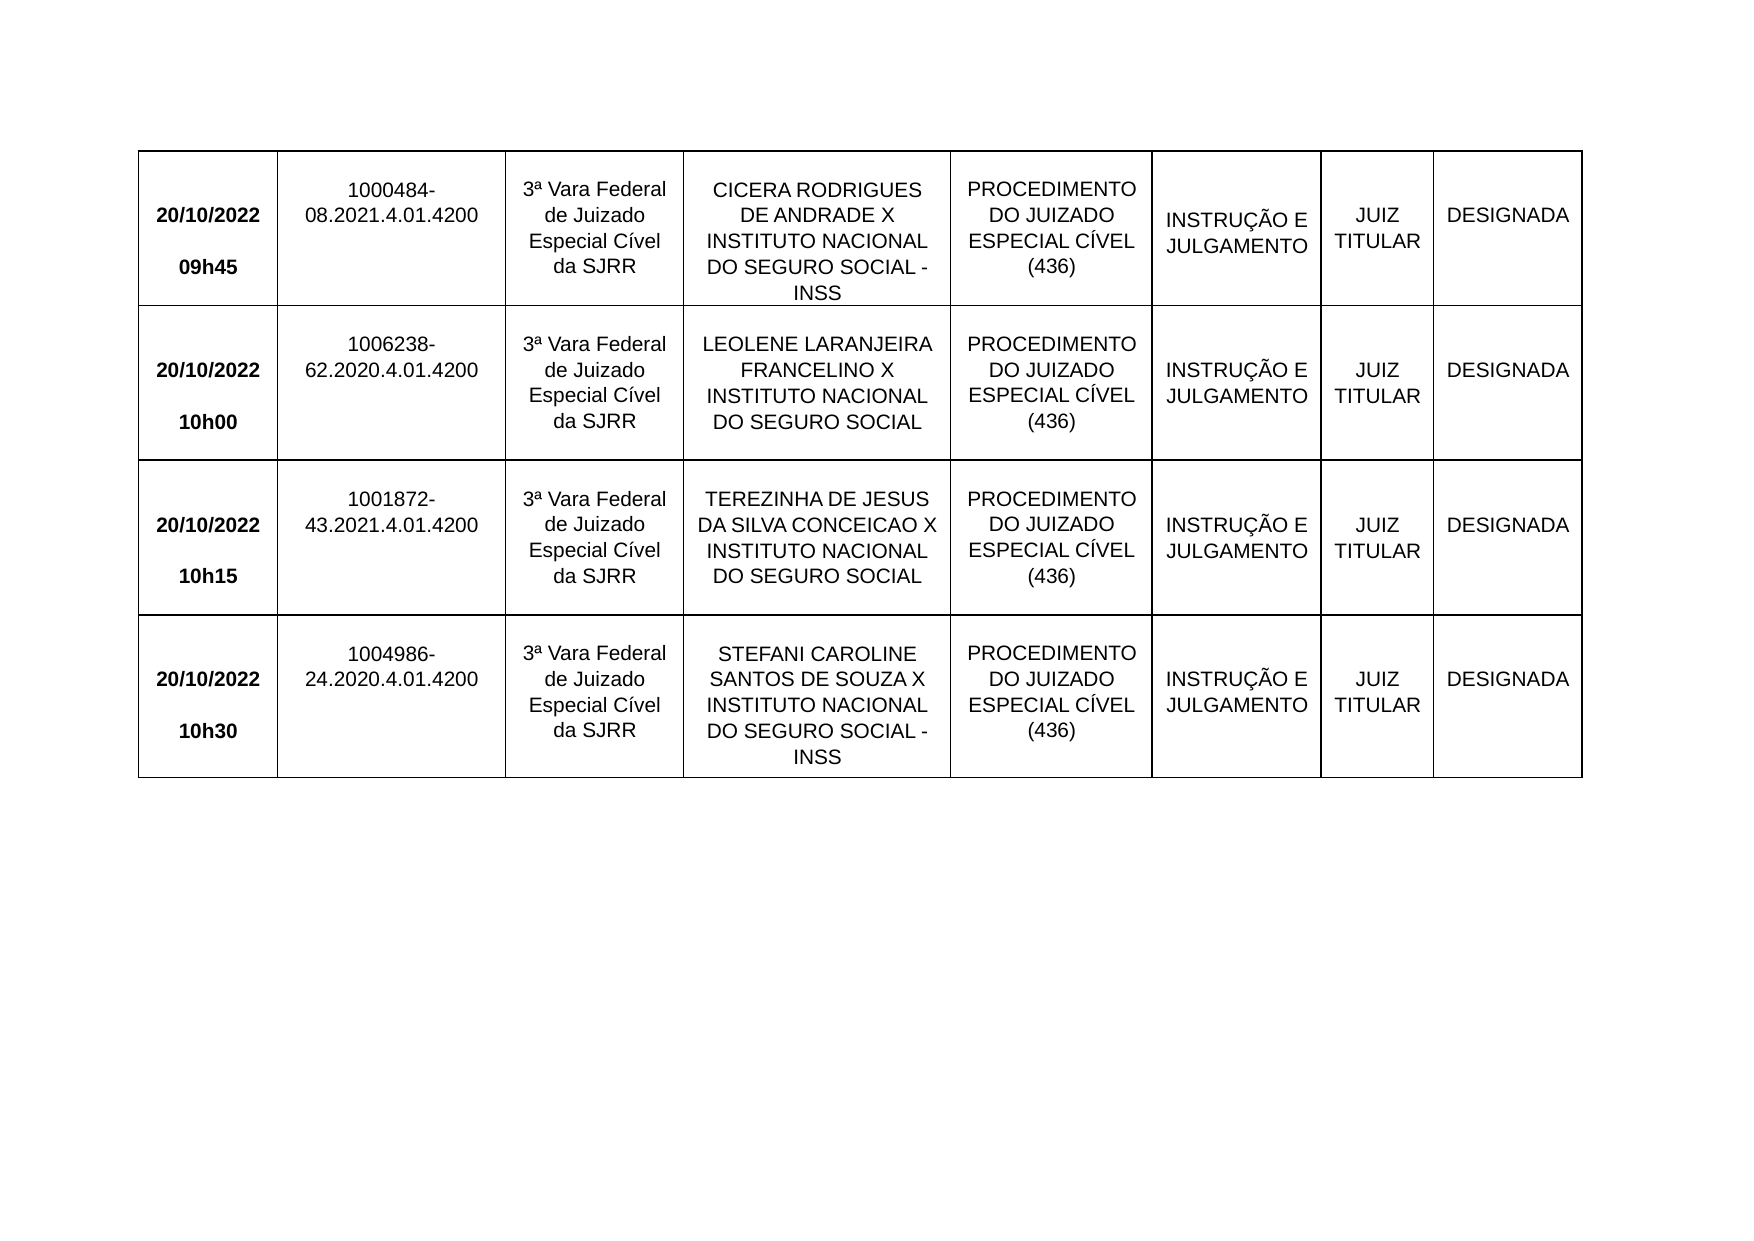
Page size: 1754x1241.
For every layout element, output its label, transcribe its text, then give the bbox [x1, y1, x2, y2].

table_cell 1001872-43.2021.4.01.4200 [278, 461, 505, 614]
table_cell 1004986-24.2020.4.01.4200 [278, 616, 505, 777]
table_cell STEFANI CAROLINE SANTOS DE SOUZA X INSTITUTO NACIONAL DO SEGURO SOCIAL - INSS [684, 616, 950, 777]
table_cell JUIZ TITULAR [1322, 461, 1433, 614]
table_cell 20/10/2022 09h45 [139, 152, 277, 305]
table_cell 20/10/2022 10h30 [139, 616, 277, 777]
table_cell 3ª Vara Federal de Juizado Especial Cível da SJRR [506, 306, 683, 459]
table_cell PROCEDIMENTO DO JUIZADO ESPECIAL CÍVEL (436) [951, 616, 1151, 777]
table_cell TEREZINHA DE JESUS DA SILVA CONCEICAO X INSTITUTO NACIONAL DO SEGURO SOCIAL [684, 461, 950, 614]
table_cell INSTRUÇÃO E JULGAMENTO [1153, 152, 1320, 305]
table_cell DESIGNADA [1434, 152, 1581, 305]
table_cell CICERA RODRIGUES DE ANDRADE X INSTITUTO NACIONAL DO SEGURO SOCIAL - INSS [684, 152, 950, 305]
table_cell DESIGNADA [1434, 461, 1581, 614]
table_cell JUIZ TITULAR [1322, 306, 1433, 459]
table_cell DESIGNADA [1434, 306, 1581, 459]
table_cell 3ª Vara Federal de Juizado Especial Cível da SJRR [506, 461, 683, 614]
table_cell LEOLENE LARANJEIRA FRANCELINO X INSTITUTO NACIONAL DO SEGURO SOCIAL [684, 306, 950, 459]
table_cell DESIGNADA [1434, 616, 1581, 777]
table_cell 3ª Vara Federal de Juizado Especial Cível da SJRR [506, 616, 683, 777]
table_cell 3ª Vara Federal de Juizado Especial Cível da SJRR [506, 152, 683, 305]
table_cell 1000484-08.2021.4.01.4200 [278, 152, 505, 305]
table_cell 1006238-62.2020.4.01.4200 [278, 306, 505, 459]
table_cell PROCEDIMENTO DO JUIZADO ESPECIAL CÍVEL (436) [951, 152, 1151, 305]
table_cell INSTRUÇÃO E JULGAMENTO [1153, 306, 1320, 459]
table_cell INSTRUÇÃO E JULGAMENTO [1153, 461, 1320, 614]
table_cell INSTRUÇÃO E JULGAMENTO [1153, 616, 1320, 777]
table_cell PROCEDIMENTO DO JUIZADO ESPECIAL CÍVEL (436) [951, 461, 1151, 614]
table_cell JUIZ TITULAR [1322, 152, 1433, 305]
table_cell 20/10/2022 10h00 [139, 306, 277, 459]
table_cell JUIZ TITULAR [1322, 616, 1433, 777]
table_cell 20/10/2022 10h15 [139, 461, 277, 614]
table_cell PROCEDIMENTO DO JUIZADO ESPECIAL CÍVEL (436) [951, 306, 1151, 459]
